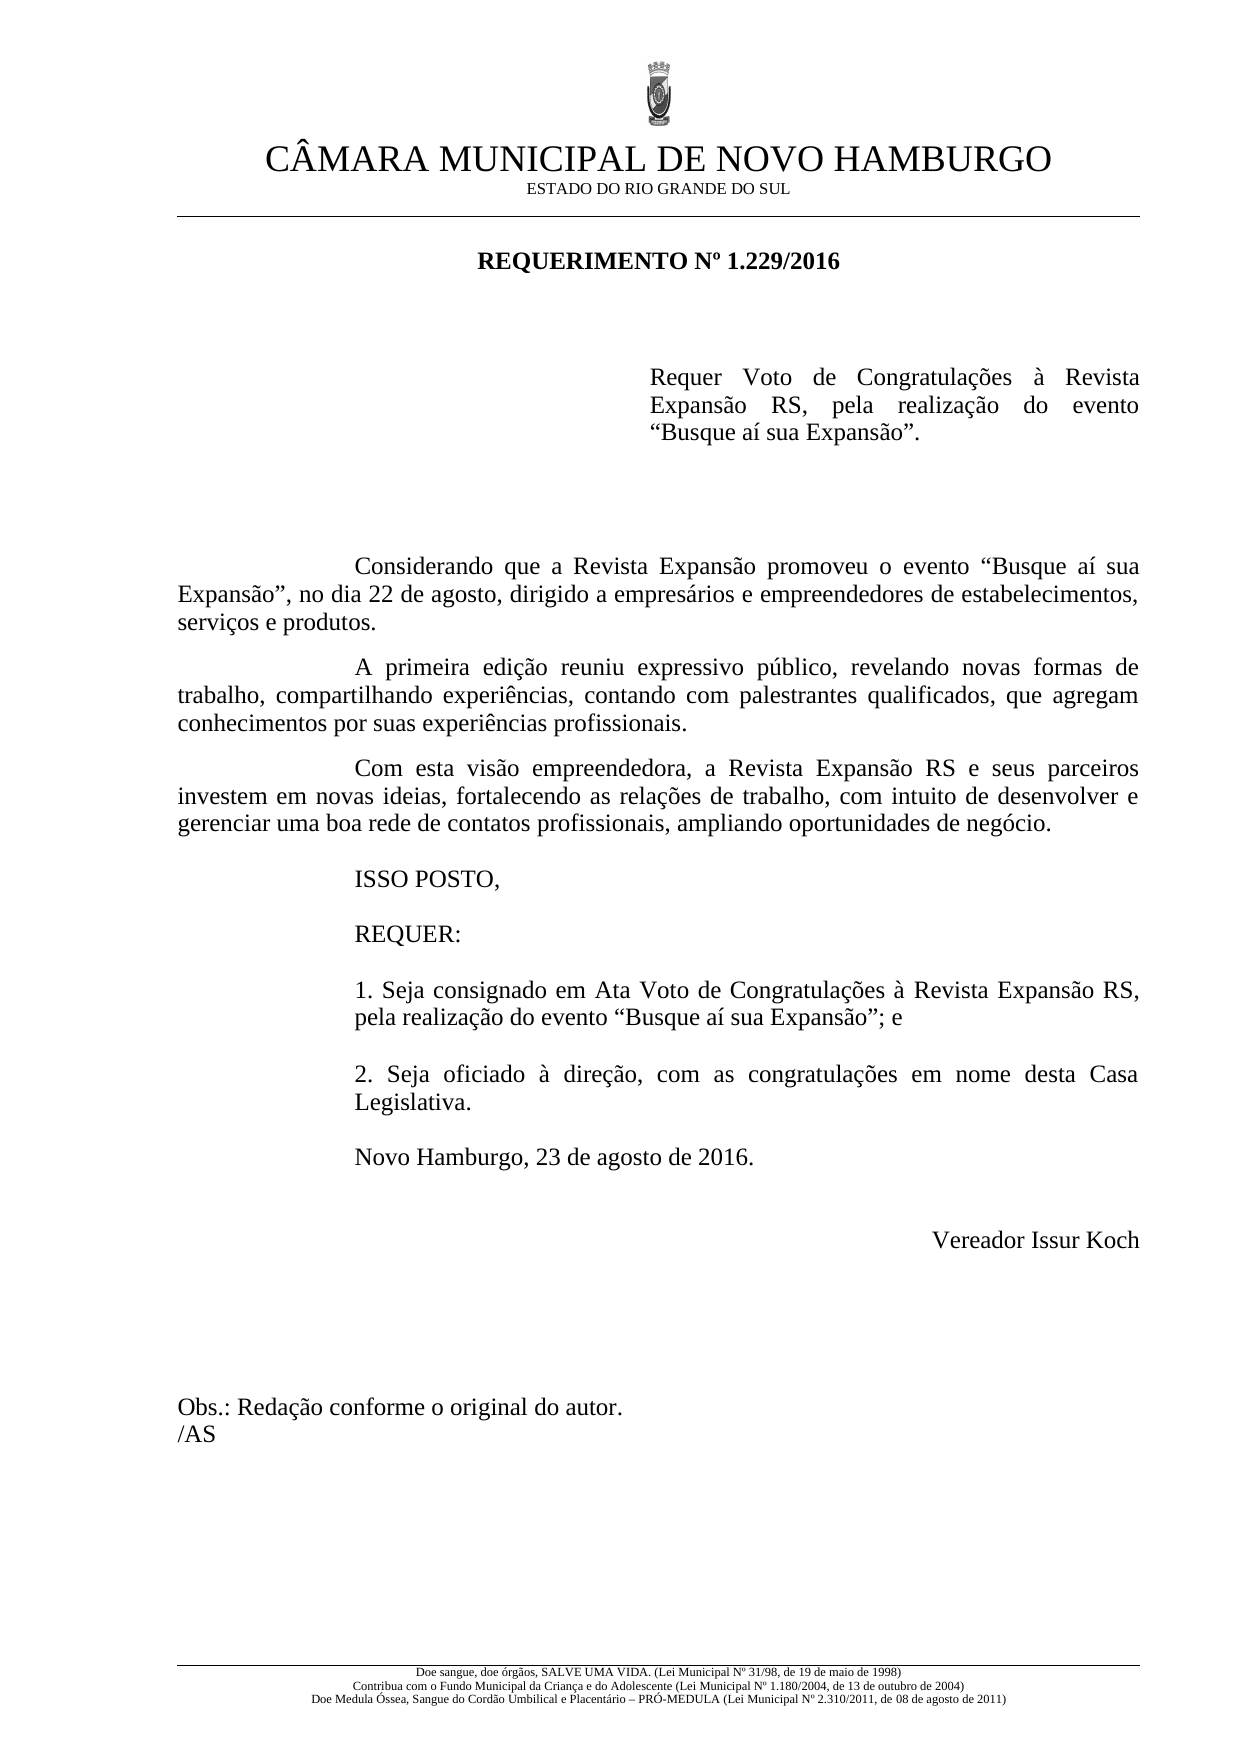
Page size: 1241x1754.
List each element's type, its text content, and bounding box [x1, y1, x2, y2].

text 2. Seja oficiado à direção, com as congratulações em nome desta Casa Legislativa. [354, 1060, 1140, 1116]
text A primeira edição reuniu expressivo público, revelando novas formas de trabalho, compartilhando experiências, contando com palestrantes qualificados, que agregam conhecimentos por suas experiências profissionais. [177, 653, 1140, 736]
text Com esta visão empreendedora, a Revista Expansão RS e seus parceiros investem em novas ideias, fortalecendo as relações de trabalho, com intuito de desenvolver e gerenciar uma boa rede de contatos profissionais, ampliando oportunidades de negócio. [177, 754, 1140, 837]
text 1. Seja consignado em Ata Voto de Congratulações à Revista Expansão RS, pela realização do evento “Busque aí sua Expansão”; e [354, 976, 1140, 1031]
text Vereador Issur Koch [177, 1227, 1140, 1254]
text ISSO POSTO, [177, 865, 1140, 893]
text Requer Voto de Congratulações à Revista Expansão RS, pela realização do evento “Busque aí sua Expansão”. [649, 363, 1140, 446]
text Obs.: Redação conforme o original do autor. [177, 1393, 1140, 1421]
text Novo Hamburgo, 23 de agosto de 2016. [177, 1143, 1140, 1171]
text /AS [177, 1421, 1140, 1448]
text REQUERIMENTO Nº 1.229/2016 [177, 247, 1140, 274]
text REQUER: [177, 920, 1140, 948]
text Considerando que a Revista Expansão promoveu o evento “Busque aí sua Expansão”, no dia 22 de agosto, dirigido a empresários e empreendedores de estabelecimentos, serviços e produtos. [177, 552, 1140, 636]
